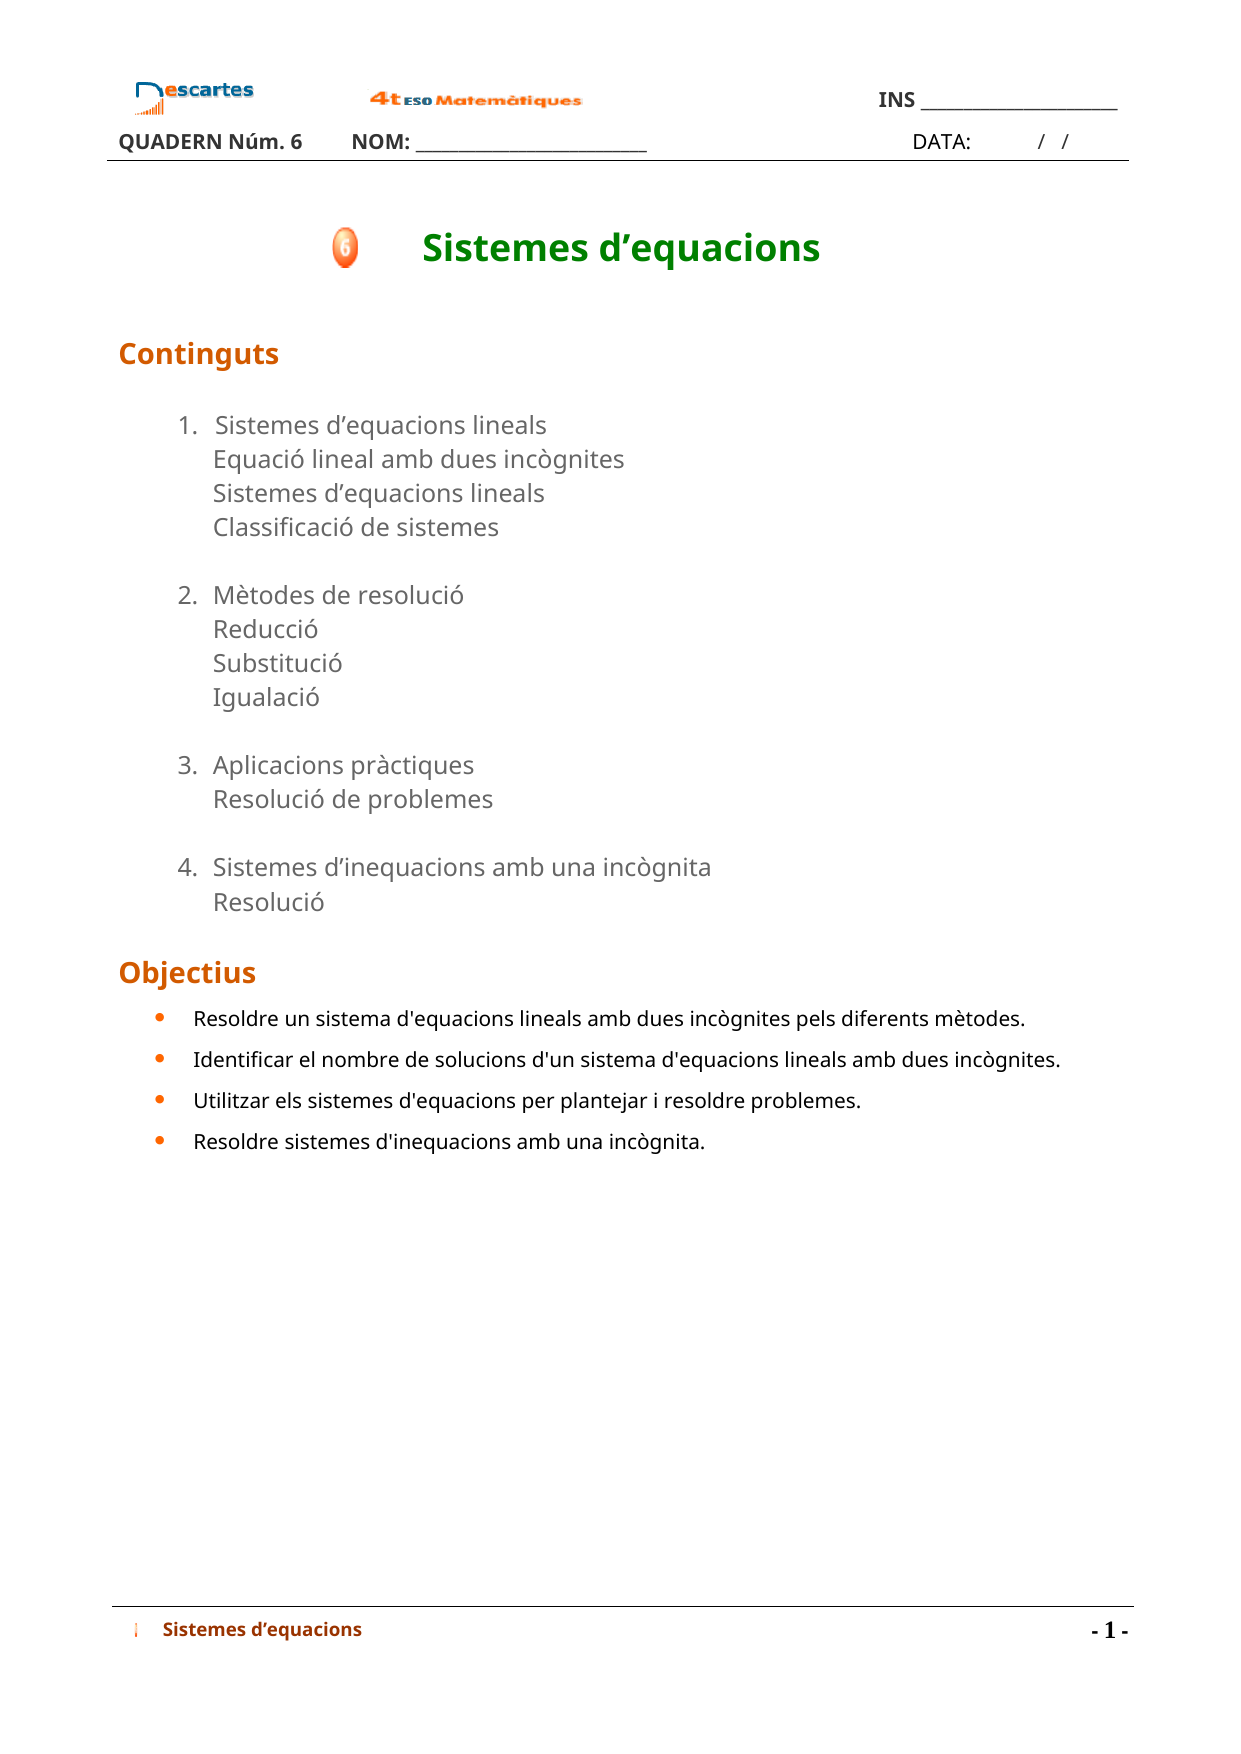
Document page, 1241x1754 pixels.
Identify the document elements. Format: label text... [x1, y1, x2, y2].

picture [134, 1622, 138, 1637]
text Substitució [213, 646, 1122, 680]
text Equació lineal amb dues incògnites [213, 441, 1122, 475]
list Utilitzar els sistemes d'equacions per plantejar i resoldre problemes. [155, 1086, 1122, 1115]
text Classificació de sistemes [213, 509, 1122, 543]
text 2. Mètodes de resolució [177, 578, 1122, 612]
text Igualació [213, 680, 1122, 714]
list Identificar el nombre de solucions d'un sistema d'equacions lineals amb dues incògnites. [155, 1045, 1122, 1074]
picture [332, 226, 358, 268]
picture [134, 82, 257, 115]
text 4. Sistemes d’inequacions amb una incògnita [177, 850, 1122, 884]
text Resolució [213, 884, 1122, 918]
table_header [280, 218, 411, 277]
list Sistemes d’equacions lineals [177, 407, 1122, 441]
table_header Sistemes d’equacions [411, 218, 961, 277]
text 3. Aplicacions pràctiques [177, 748, 1122, 782]
text Objectius [118, 952, 1122, 992]
list Resoldre sistemes d'inequacions amb una incògnita. [155, 1127, 1122, 1156]
text Continguts [118, 333, 1122, 373]
text Sistemes d’equacions lineals [213, 475, 1122, 509]
text Reducció [213, 612, 1122, 646]
list Resoldre un sistema d'equacions lineals amb dues incògnites pels diferents mètodes. [155, 1004, 1122, 1033]
text Resolució de problemes [213, 782, 1122, 816]
